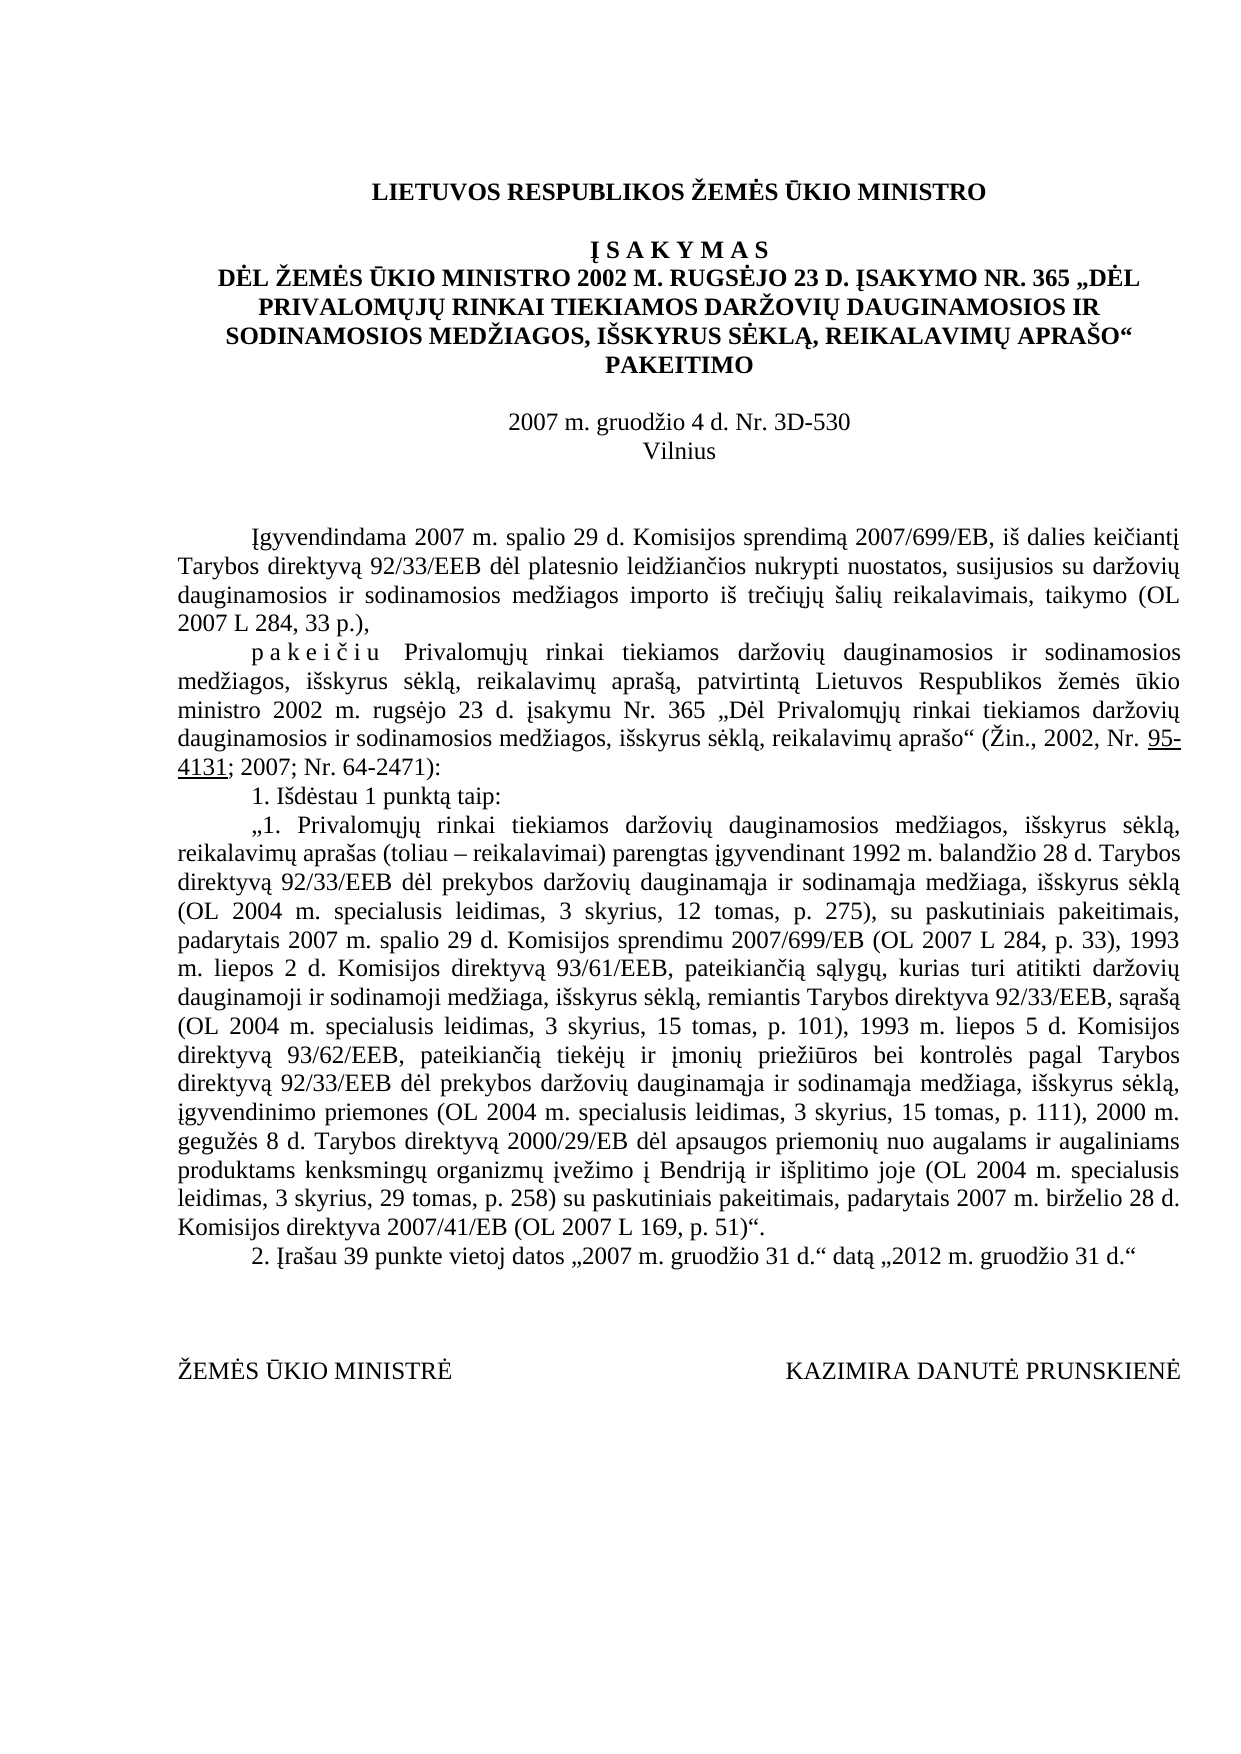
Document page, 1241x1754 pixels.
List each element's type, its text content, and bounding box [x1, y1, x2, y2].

text DĖL ŽEMĖS ŪKIO MINISTRO 2002 M. RUGSĖJO 23 D. ĮSAKYMO NR. 365 „DĖL PRIVALOMŲJŲ RINKAI TIEKIAMOS DARŽOVIŲ DAUGINAMOSIOS IR SODINAMOSIOS MEDŽIAGOS, IŠSKYRUS SĖKLĄ, REIKALAVIMŲ APRAŠO“ PAKEITIMO [177, 263, 1181, 378]
text LIETUVOS RESPUBLIKOS ŽEMĖS ŪKIO MINISTRO [177, 177, 1181, 206]
text 1. Išdėstau 1 punktą taip: [177, 781, 1181, 810]
text 2. Įrašau 39 punkte vietoj datos „2007 m. gruodžio 31 d.“ datą „2012 m. gruodžio 31 d.“ [177, 1241, 1181, 1270]
text 2007 m. gruodžio 4 d. Nr. 3D-530 [177, 407, 1181, 436]
text „1. Privalomųjų rinkai tiekiamos daržovių dauginamosios medžiagos, išskyrus sėklą, reikalavimų aprašas (toliau – reikalavimai) parengtas įgyvendinant 1992 m. balandžio 28 d. Tarybos direktyvą 92/33/EEB dėl prekybos daržovių dauginamąja ir sodinamąja medžiaga, išskyrus sėklą (OL 2004 m. specialusis leidimas, 3 skyrius, 12 tomas, p. 275), su paskutiniais pakeitimais, padarytais 2007 m. spalio 29 d. Komisijos sprendimu 2007/699/EB (OL 2007 L 284, p. 33), 1993 m. liepos 2 d. Komisijos direktyvą 93/61/EEB, pateikiančią sąlygų, kurias turi atitikti daržovių dauginamoji ir sodinamoji medžiaga, išskyrus sėklą, remiantis Tarybos direktyva 92/33/EEB, sąrašą (OL 2004 m. specialusis leidimas, 3 skyrius, 15 tomas, p. 101), 1993 m. liepos 5 d. Komisijos direktyvą 93/62/EEB, pateikiančią tiekėjų ir įmonių priežiūros bei kontrolės pagal Tarybos direktyvą 92/33/EEB dėl prekybos daržovių dauginamąja ir sodinamąja medžiaga, išskyrus sėklą, įgyvendinimo priemones (OL 2004 m. specialusis leidimas, 3 skyrius, 15 tomas, p. 111), 2000 m. gegužės 8 d. Tarybos direktyvą 2000/29/EB dėl apsaugos priemonių nuo augalams ir augaliniams produktams kenksmingų organizmų įvežimo į Bendriją ir išplitimo joje (OL 2004 m. specialusis leidimas, 3 skyrius, 29 tomas, p. 258) su paskutiniais pakeitimais, padarytais 2007 m. birželio 28 d. Komisijos direktyva 2007/41/EB (OL 2007 L 169, p. 51)“. [177, 810, 1181, 1241]
text ŽEMĖS ŪKIO MINISTRĖ KAZIMIRA DANUTĖ PRUNSKIENĖ [177, 1356, 1181, 1385]
text Vilnius [177, 436, 1181, 465]
text Įgyvendindama 2007 m. spalio 29 d. Komisijos sprendimą 2007/699/EB, iš dalies keičiantį Tarybos direktyvą 92/33/EEB dėl platesnio leidžiančios nukrypti nuostatos, susijusios su daržovių dauginamosios ir sodinamosios medžiagos importo iš trečiųjų šalių reikalavimais, taikymo (OL 2007 L 284, 33 p.), [177, 522, 1181, 637]
text Į S A K Y M A S [177, 235, 1181, 263]
text pakeičiu Privalomųjų rinkai tiekiamos daržovių dauginamosios ir sodinamosios medžiagos, išskyrus sėklą, reikalavimų aprašą, patvirtintą Lietuvos Respublikos žemės ūkio ministro 2002 m. rugsėjo 23 d. įsakymu Nr. 365 „Dėl Privalomųjų rinkai tiekiamos daržovių dauginamosios ir sodinamosios medžiagos, išskyrus sėklą, reikalavimų aprašo“ (Žin., 2002, Nr. 95-4131; 2007; Nr. 64-2471): [177, 637, 1181, 781]
